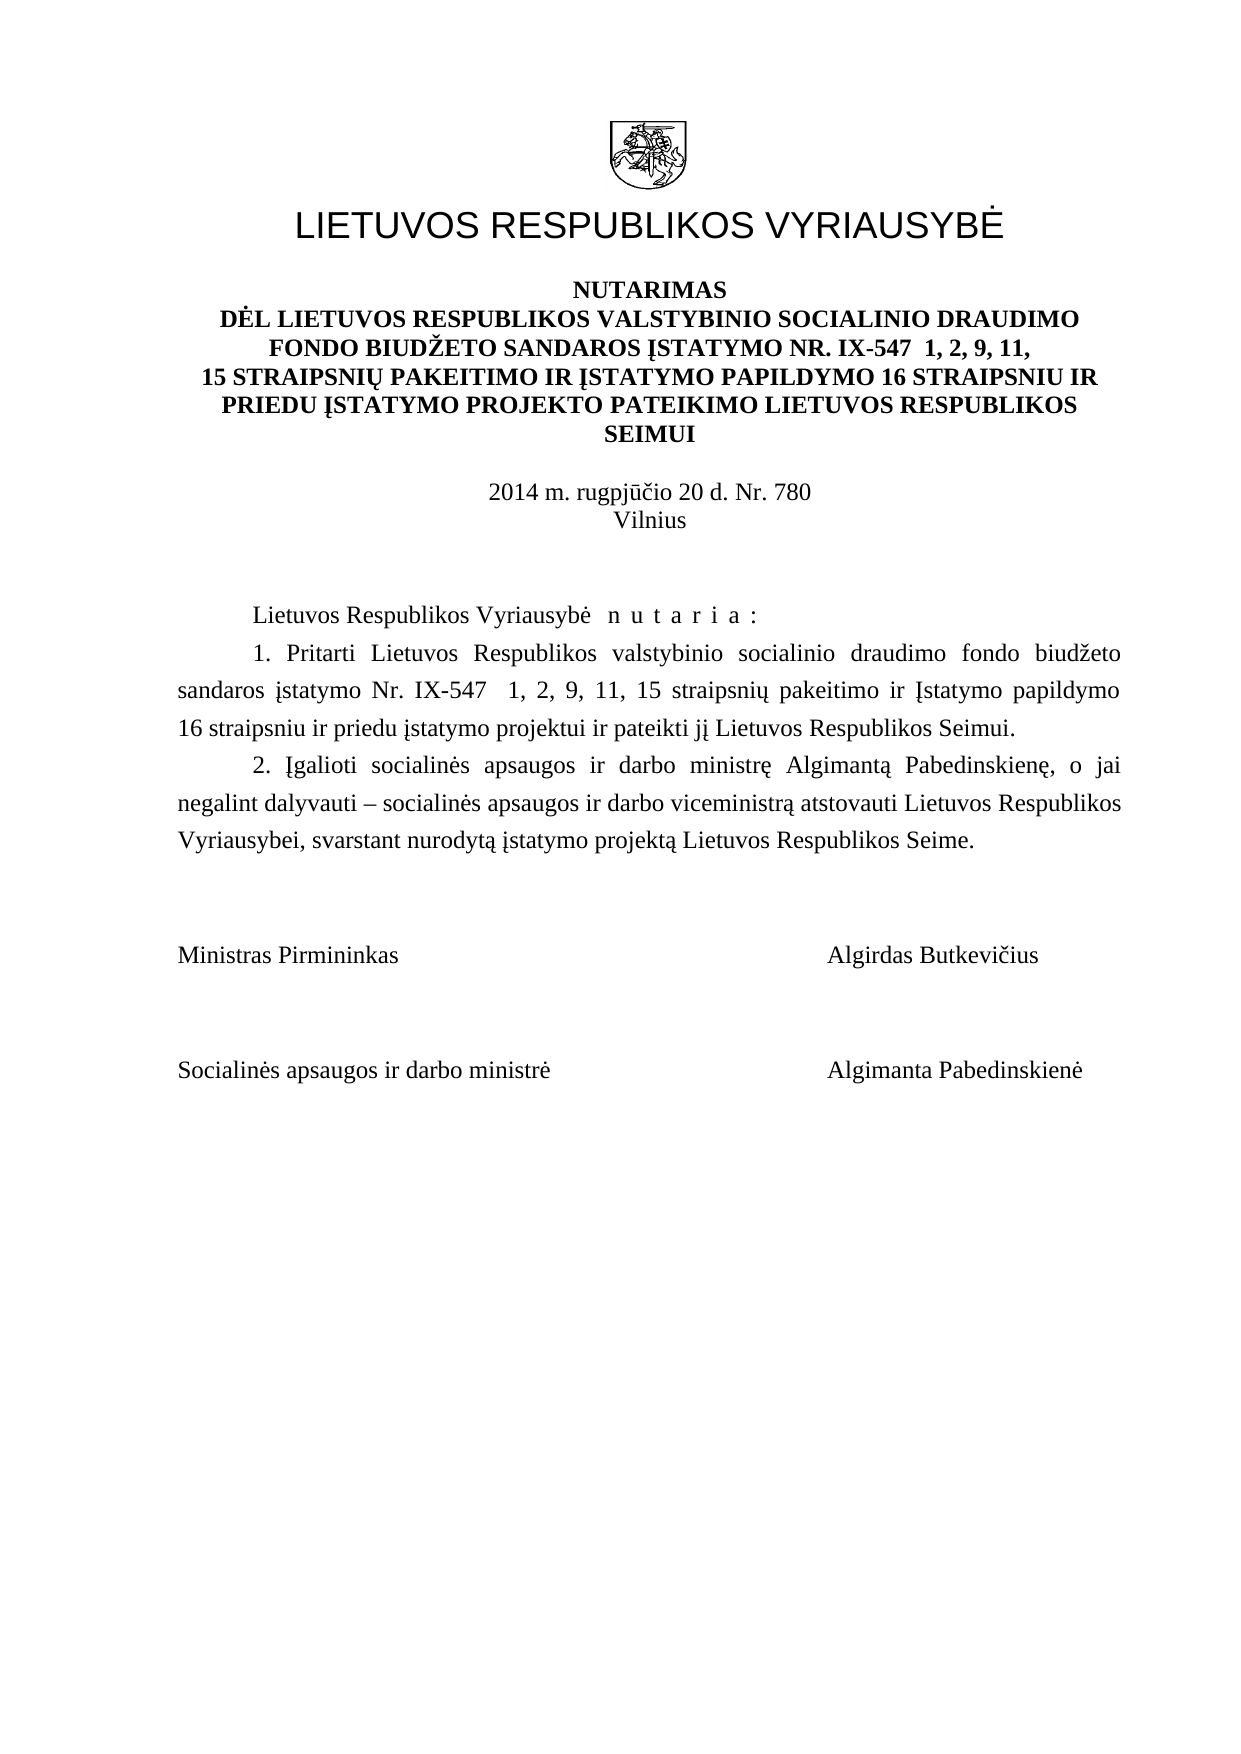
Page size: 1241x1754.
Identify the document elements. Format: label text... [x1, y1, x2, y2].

text Dėl LIETUVOS RESPUBLIKOS VALSTYBINIO SOCIALINIO DRAUDIMO fondo biudžeto sandaros įstatymo Nr. IX-547 1, 2, 9, 11, 15 straipsnių pakeitimo ir įstatymo papildymo 16 straipsniu ir priedu įstatymo PROJEKTO PATEIKIMO LIETUVOS RESPUBLIKOS SEIMUI [177, 304, 1122, 448]
text 2014 m. rugpjūčio 20 d. Nr. 780 Vilnius [177, 477, 1122, 534]
text 2. Įgalioti socialinės apsaugos ir darbo ministrę Algimantą Pabedinskienę, o jai negalint dalyvauti – socialinės apsaugos ir darbo viceministrą atstovauti Lietuvos Respublikos Vyriausybei, svarstant nurodytą įstatymo projektą Lietuvos Respublikos Seime. [177, 742, 1122, 854]
text Socialinės apsaugos ir darbo ministrė Algimanta Pabedinskienė [177, 1055, 1122, 1084]
text Lietuvos Respublikos Vyriausybė [177, 203, 1122, 247]
text 1. Pritarti Lietuvos Respublikos valstybinio socialinio draudimo fondo biudžeto sandaros įstatymo Nr. IX-547 1, 2, 9, 11, 15 straipsnių pakeitimo ir Įstatymo papildymo 16 straipsniu ir priedu įstatymo projektui ir pateikti jį Lietuvos Respublikos Seimui. [177, 629, 1122, 742]
text nutarimas [177, 275, 1122, 304]
text Lietuvos Respublikos Vyriausybė nutaria: [177, 592, 1122, 629]
text Ministras Pirmininkas Algirdas Butkevičius [177, 940, 1122, 969]
